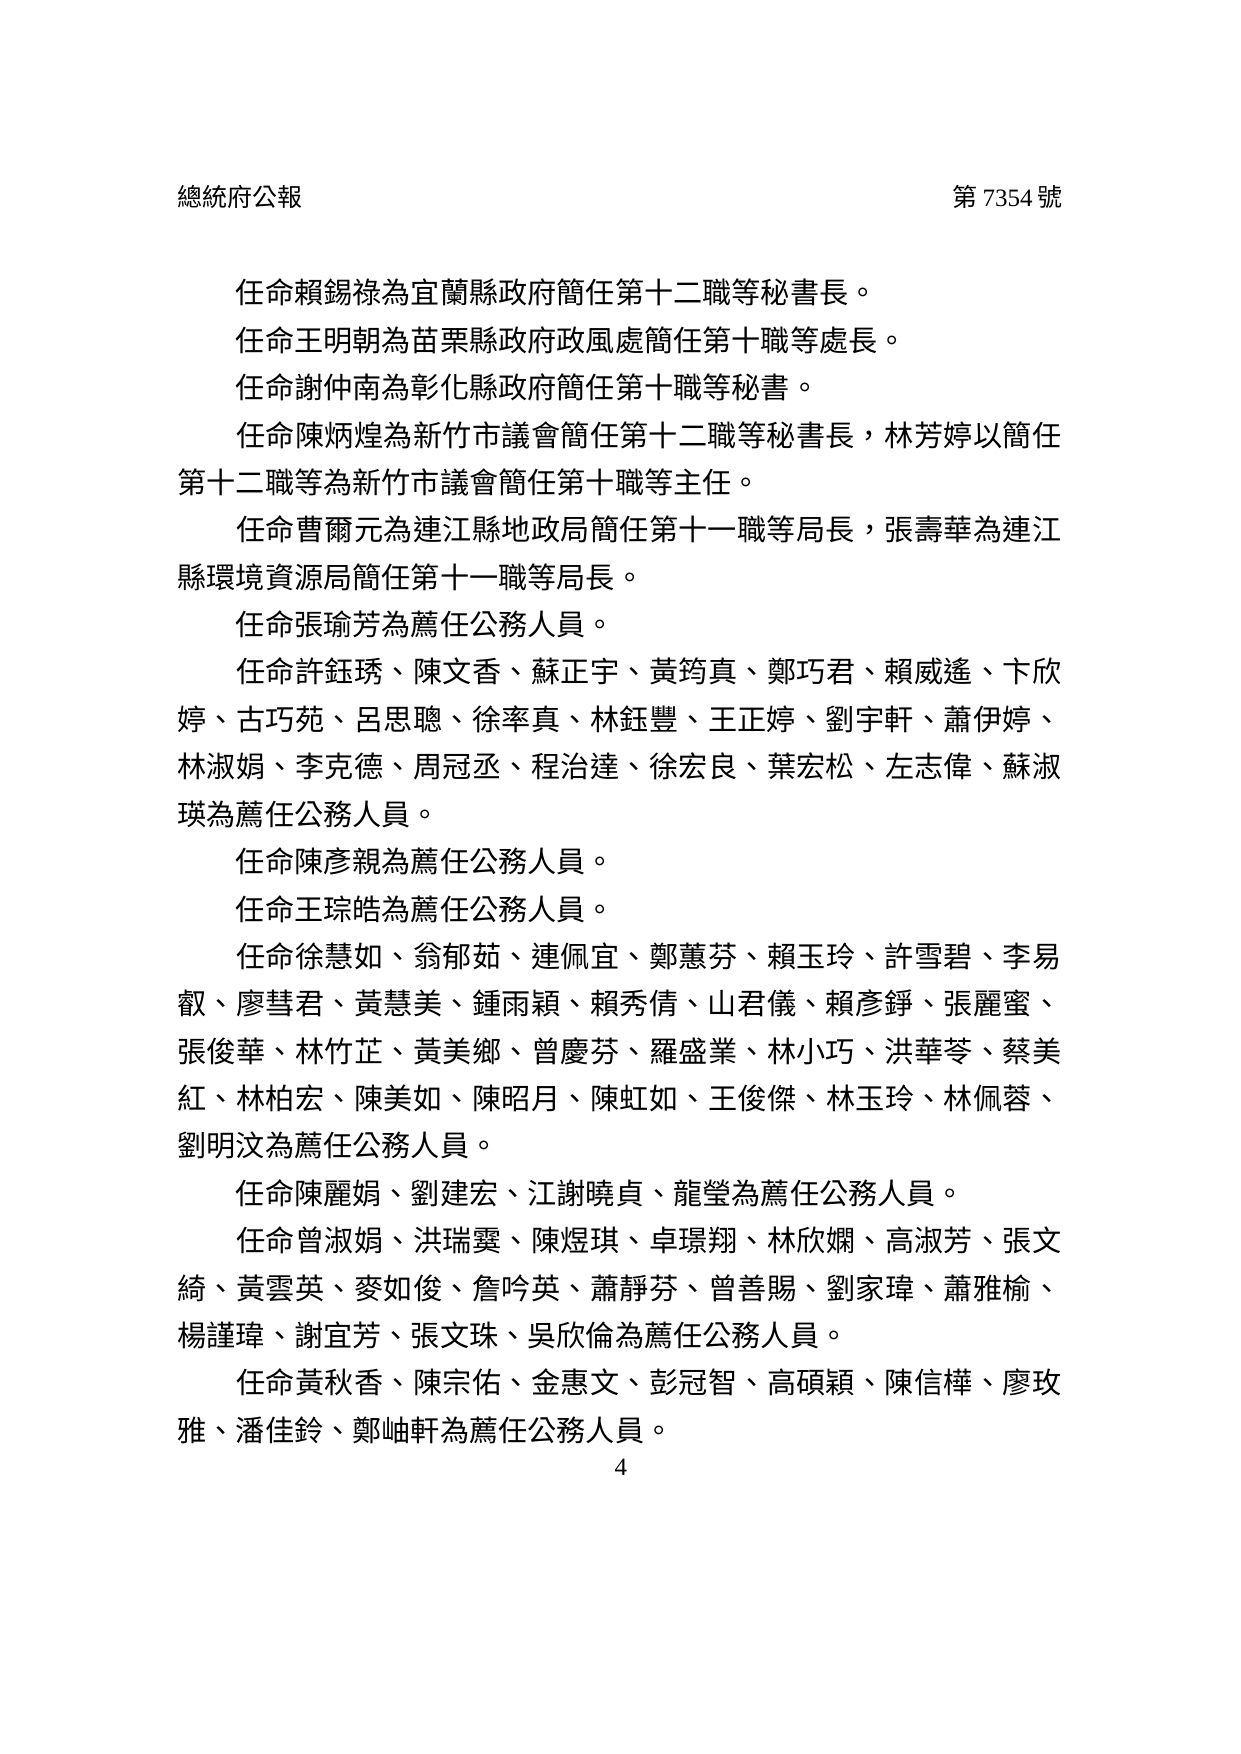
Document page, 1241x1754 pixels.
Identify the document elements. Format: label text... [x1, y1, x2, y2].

text 任命陳麗娟、劉建宏、江謝曉貞、龍瑩為薦任公務人員。 [177, 1166, 1064, 1214]
text 任命謝仲南為彰化縣政府簡任第十職等秘書。 [177, 361, 1064, 408]
text 任命陳炳煌為新竹市議會簡任第十二職等秘書長，林芳婷以簡任第十二職等為新竹市議會簡任第十職等主任。 [177, 408, 1064, 503]
text 任命賴錫祿為宜蘭縣政府簡任第十二職等秘書長。 [177, 266, 1064, 313]
text 任命黃秋香、陳宗佑、金惠文、彭冠智、高碩穎、陳信樺、廖玫雅、潘佳鈴、鄭岫軒為薦任公務人員。 [177, 1356, 1064, 1451]
text 任命王琮皓為薦任公務人員。 [177, 882, 1064, 929]
text 任命徐慧如、翁郁茹、連佩宜、鄭蕙芬、賴玉玲、許雪碧、李易叡、廖彗君、黃慧美、鍾雨穎、賴秀倩、山君儀、賴彥錚、張麗蜜、張俊華、林竹芷、黃美鄉、曾慶芬、羅盛業、林小巧、洪華苓、蔡美紅、林柏宏、陳美如、陳昭月、陳虹如、王俊傑、林玉玲、林佩蓉、劉明汶為薦任公務人員。 [177, 929, 1064, 1166]
text 任命陳彥親為薦任公務人員。 [177, 834, 1064, 882]
text 任命王明朝為苗栗縣政府政風處簡任第十職等處長。 [177, 313, 1064, 361]
text 任命許鈺琇、陳文香、蘇正宇、黃筠真、鄭巧君、賴威遙、卞欣婷、古巧苑、呂思聰、徐率真、林鈺豐、王正婷、劉宇軒、蕭伊婷、林淑娟、李克德、周冠丞、程治達、徐宏良、葉宏松、左志偉、蘇淑瑛為薦任公務人員。 [177, 645, 1064, 834]
text 任命曾淑娟、洪瑞霙、陳煜琪、卓璟翔、林欣嫻、高淑芳、張文綺、黃雲英、麥如俊、詹吟英、蕭靜芬、曾善賜、劉家瑋、蕭雅榆、楊謹瑋、謝宜芳、張文珠、吳欣倫為薦任公務人員。 [177, 1214, 1064, 1356]
text 任命曹爾元為連江縣地政局簡任第十一職等局長，張壽華為連江縣環境資源局簡任第十一職等局長。 [177, 503, 1064, 598]
text 任命張瑜芳為薦任公務人員。 [177, 598, 1064, 645]
